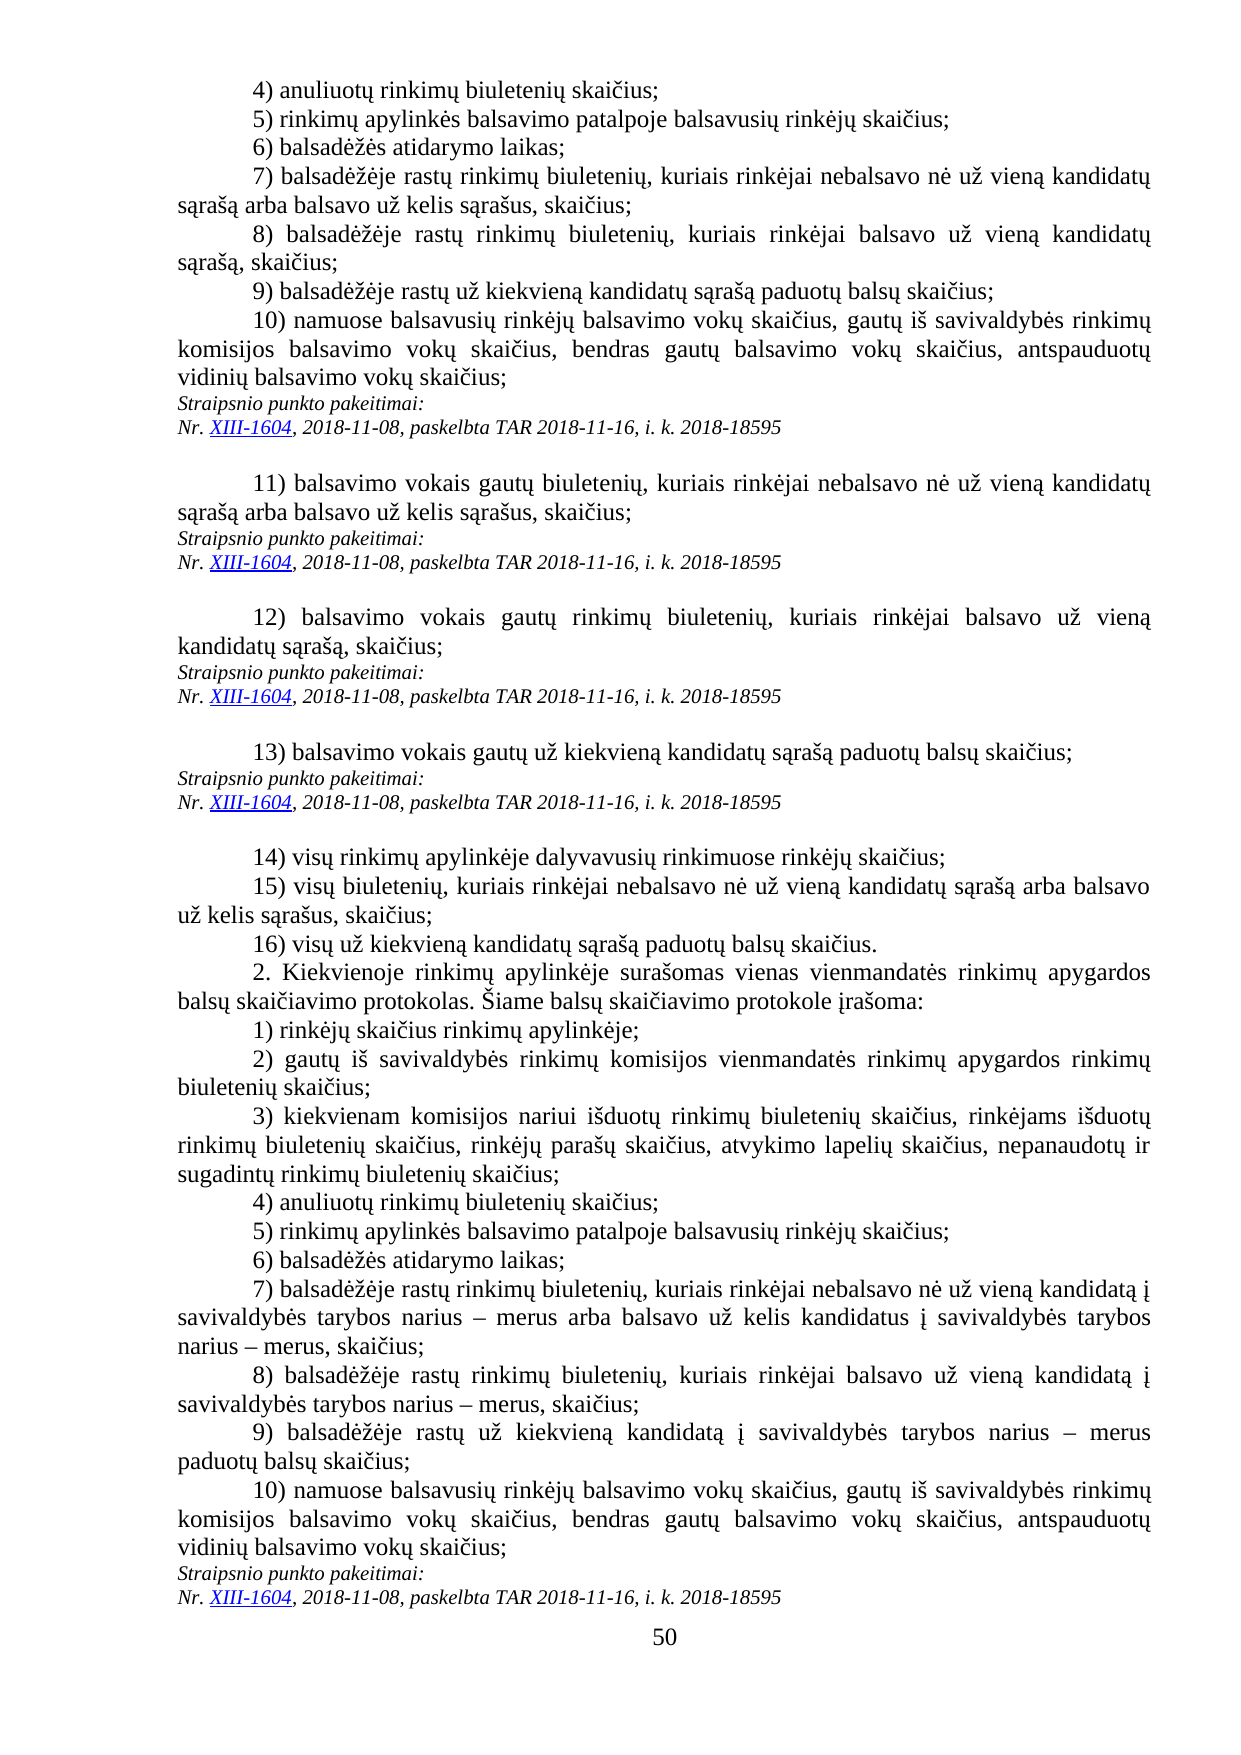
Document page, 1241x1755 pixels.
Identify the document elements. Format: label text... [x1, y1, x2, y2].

text Straipsnio punkto pakeitimai: [177, 526, 1152, 550]
text 10) namuose balsavusių rinkėjų balsavimo vokų skaičius, gautų iš savivaldybės rinkimų komisijos balsavimo vokų skaičius, bendras gautų balsavimo vokų skaičius, antspauduotų vidinių balsavimo vokų skaičius; [177, 305, 1152, 391]
text 1) rinkėjų skaičius rinkimų apylinkėje; [177, 1015, 1152, 1044]
text 13) balsavimo vokais gautų už kiekvieną kandidatų sąrašą paduotų balsų skaičius; [177, 737, 1152, 766]
text Nr. XIII-1604, 2018-11-08, paskelbta TAR 2018-11-16, i. k. 2018-18595 [177, 550, 1152, 574]
text 9) balsadėžėje rastų už kiekvieną kandidatų sąrašą paduotų balsų skaičius; [177, 276, 1152, 305]
text Straipsnio punkto pakeitimai: [177, 660, 1152, 684]
text 15) visų biuletenių, kuriais rinkėjai nebalsavo nė už vieną kandidatų sąrašą arba balsavo už kelis sąrašus, skaičius; [177, 871, 1152, 929]
text 4) anuliuotų rinkimų biuletenių skaičius; [177, 1187, 1152, 1216]
text 5) rinkimų apylinkės balsavimo patalpoje balsavusių rinkėjų skaičius; [177, 1216, 1152, 1245]
text Nr. XIII-1604, 2018-11-08, paskelbta TAR 2018-11-16, i. k. 2018-18595 [177, 1585, 1152, 1609]
text 14) visų rinkimų apylinkėje dalyvavusių rinkimuose rinkėjų skaičius; [177, 842, 1152, 871]
text 16) visų už kiekvieną kandidatų sąrašą paduotų balsų skaičius. [177, 929, 1152, 957]
text 5) rinkimų apylinkės balsavimo patalpoje balsavusių rinkėjų skaičius; [177, 104, 1152, 132]
text Straipsnio punkto pakeitimai: [177, 1561, 1152, 1585]
text Straipsnio punkto pakeitimai: [177, 391, 1152, 415]
text 2) gautų iš savivaldybės rinkimų komisijos vienmandatės rinkimų apygardos rinkimų biuletenių skaičius; [177, 1044, 1152, 1101]
text 9) balsadėžėje rastų už kiekvieną kandidatą į savivaldybės tarybos narius – merus paduotų balsų skaičius; [177, 1417, 1152, 1475]
text 2. Kiekvienoje rinkimų apylinkėje surašomas vienas vienmandatės rinkimų apygardos balsų skaičiavimo protokolas. Šiame balsų skaičiavimo protokole įrašoma: [177, 957, 1152, 1015]
text 7) balsadėžėje rastų rinkimų biuletenių, kuriais rinkėjai nebalsavo nė už vieną kandidatų sąrašą arba balsavo už kelis sąrašus, skaičius; [177, 161, 1152, 219]
text 3) kiekvienam komisijos nariui išduotų rinkimų biuletenių skaičius, rinkėjams išduotų rinkimų biuletenių skaičius, rinkėjų parašų skaičius, atvykimo lapelių skaičius, nepanaudotų ir sugadintų rinkimų biuletenių skaičius; [177, 1101, 1152, 1187]
text 11) balsavimo vokais gautų biuletenių, kuriais rinkėjai nebalsavo nė už vieną kandidatų sąrašą arba balsavo už kelis sąrašus, skaičius; [177, 468, 1152, 526]
text Straipsnio punkto pakeitimai: [177, 766, 1152, 790]
text Nr. XIII-1604, 2018-11-08, paskelbta TAR 2018-11-16, i. k. 2018-18595 [177, 790, 1152, 814]
text 12) balsavimo vokais gautų rinkimų biuletenių, kuriais rinkėjai balsavo už vieną kandidatų sąrašą, skaičius; [177, 602, 1152, 660]
text 10) namuose balsavusių rinkėjų balsavimo vokų skaičius, gautų iš savivaldybės rinkimų komisijos balsavimo vokų skaičius, bendras gautų balsavimo vokų skaičius, antspauduotų vidinių balsavimo vokų skaičius; [177, 1475, 1152, 1561]
text 4) anuliuotų rinkimų biuletenių skaičius; [177, 75, 1152, 104]
text 6) balsadėžės atidarymo laikas; [177, 1245, 1152, 1274]
text Nr. XIII-1604, 2018-11-08, paskelbta TAR 2018-11-16, i. k. 2018-18595 [177, 415, 1152, 439]
text 7) balsadėžėje rastų rinkimų biuletenių, kuriais rinkėjai nebalsavo nė už vieną kandidatą į savivaldybės tarybos narius – merus arba balsavo už kelis kandidatus į savivaldybės tarybos narius – merus, skaičius; [177, 1274, 1152, 1360]
text Nr. XIII-1604, 2018-11-08, paskelbta TAR 2018-11-16, i. k. 2018-18595 [177, 684, 1152, 708]
text 8) balsadėžėje rastų rinkimų biuletenių, kuriais rinkėjai balsavo už vieną kandidatą į savivaldybės tarybos narius – merus, skaičius; [177, 1360, 1152, 1417]
text 8) balsadėžėje rastų rinkimų biuletenių, kuriais rinkėjai balsavo už vieną kandidatų sąrašą, skaičius; [177, 219, 1152, 276]
text 6) balsadėžės atidarymo laikas; [177, 132, 1152, 161]
